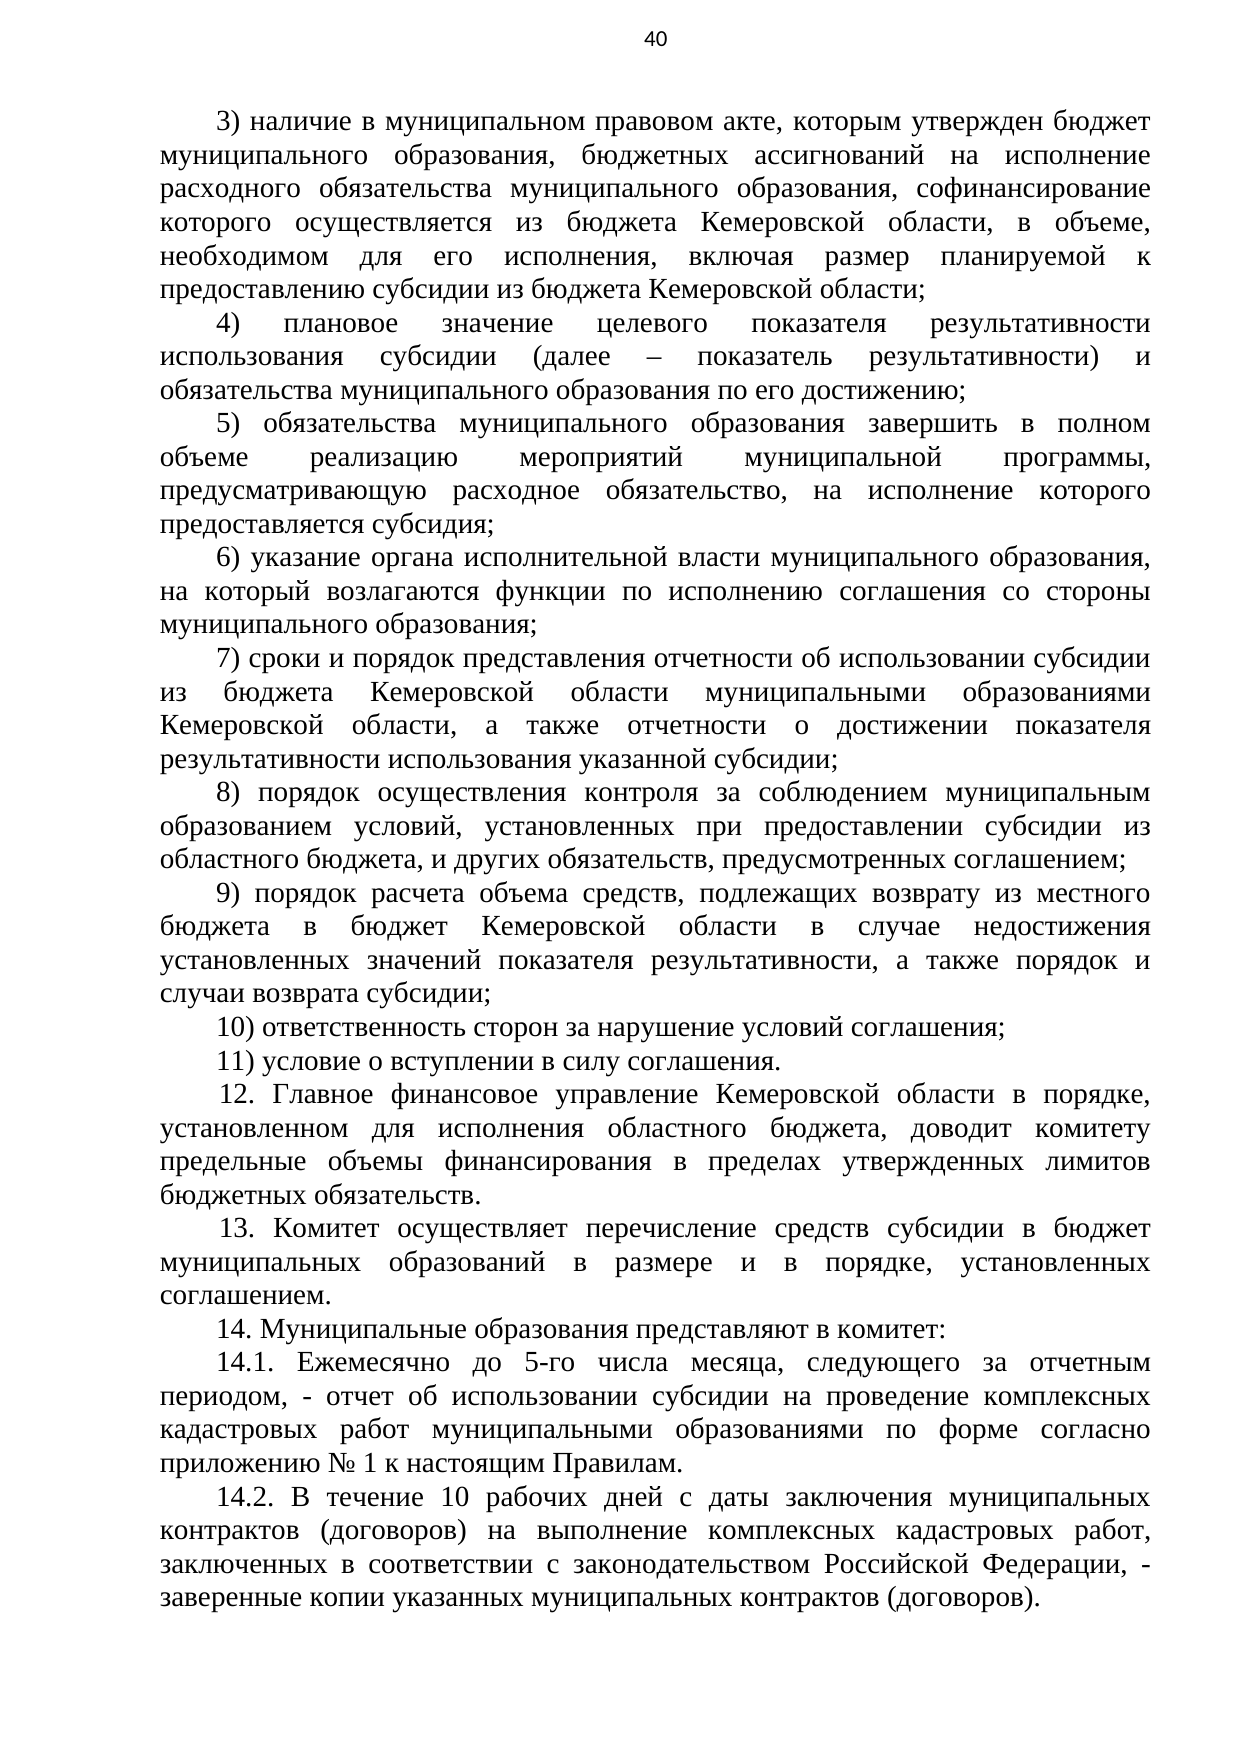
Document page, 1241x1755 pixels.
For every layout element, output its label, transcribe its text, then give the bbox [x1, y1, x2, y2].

text 6) указание органа исполнительной власти муниципального образования, на который возлагаются функции по исполнению соглашения со стороны муниципального образования; [159, 539, 1152, 640]
text 7) сроки и порядок представления отчетности об использовании субсидии из бюджета Кемеровской области муниципальными образованиями Кемеровской области, а также отчетности о достижении показателя результативности использования указанной субсидии; [159, 640, 1152, 774]
text 14.2. В течение 10 рабочих дней с даты заключения муниципальных контрактов (договоров) на выполнение комплексных кадастровых работ, заключенных в соответствии с законодательством Российской Федерации, - заверенные копии указанных муниципальных контрактов (договоров). [159, 1479, 1152, 1613]
text 9) порядок расчета объема средств, подлежащих возврату из местного бюджета в бюджет Кемеровской области в случае недостижения установленных значений показателя результативности, а также порядок и случаи возврата субсидии; [159, 875, 1152, 1009]
text 14.1. Ежемесячно до 5-го числа месяца, следующего за отчетным периодом, - отчет об использовании субсидии на проведение комплексных кадастровых работ муниципальными образованиями по форме согласно приложению № 1 к настоящим Правилам. [159, 1344, 1152, 1479]
text 13. Комитет осуществляет перечисление средств субсидии в бюджет муниципальных образований в размере и в порядке, установленных соглашением. [159, 1210, 1152, 1311]
text 10) ответственность сторон за нарушение условий соглашения; [159, 1009, 1152, 1043]
text 14. Муниципальные образования представляют в комитет: [159, 1311, 1152, 1344]
text 3) наличие в муниципальном правовом акте, которым утвержден бюджет муниципального образования, бюджетных ассигнований на исполнение расходного обязательства муниципального образования, софинансирование которого осуществляется из бюджета Кемеровской области, в объеме, необходимом для его исполнения, включая размер планируемой к предоставлению субсидии из бюджета Кемеровской области; [159, 103, 1152, 305]
text 4) плановое значение целевого показателя результативности использования субсидии (далее – показатель результативности) и обязательства муниципального образования по его достижению; [159, 305, 1152, 405]
text 12. Главное финансовое управление Кемеровской области в порядке, установленном для исполнения областного бюджета, доводит комитету предельные объемы финансирования в пределах утвержденных лимитов бюджетных обязательств. [159, 1076, 1152, 1210]
text 11) условие о вступлении в силу соглашения. [159, 1043, 1152, 1076]
text 8) порядок осуществления контроля за соблюдением муниципальным образованием условий, установленных при предоставлении субсидии из областного бюджета, и других обязательств, предусмотренных соглашением; [159, 774, 1152, 875]
text 5) обязательства муниципального образования завершить в полном объеме реализацию мероприятий муниципальной программы, предусматривающую расходное обязательство, на исполнение которого предоставляется субсидия; [159, 405, 1152, 539]
